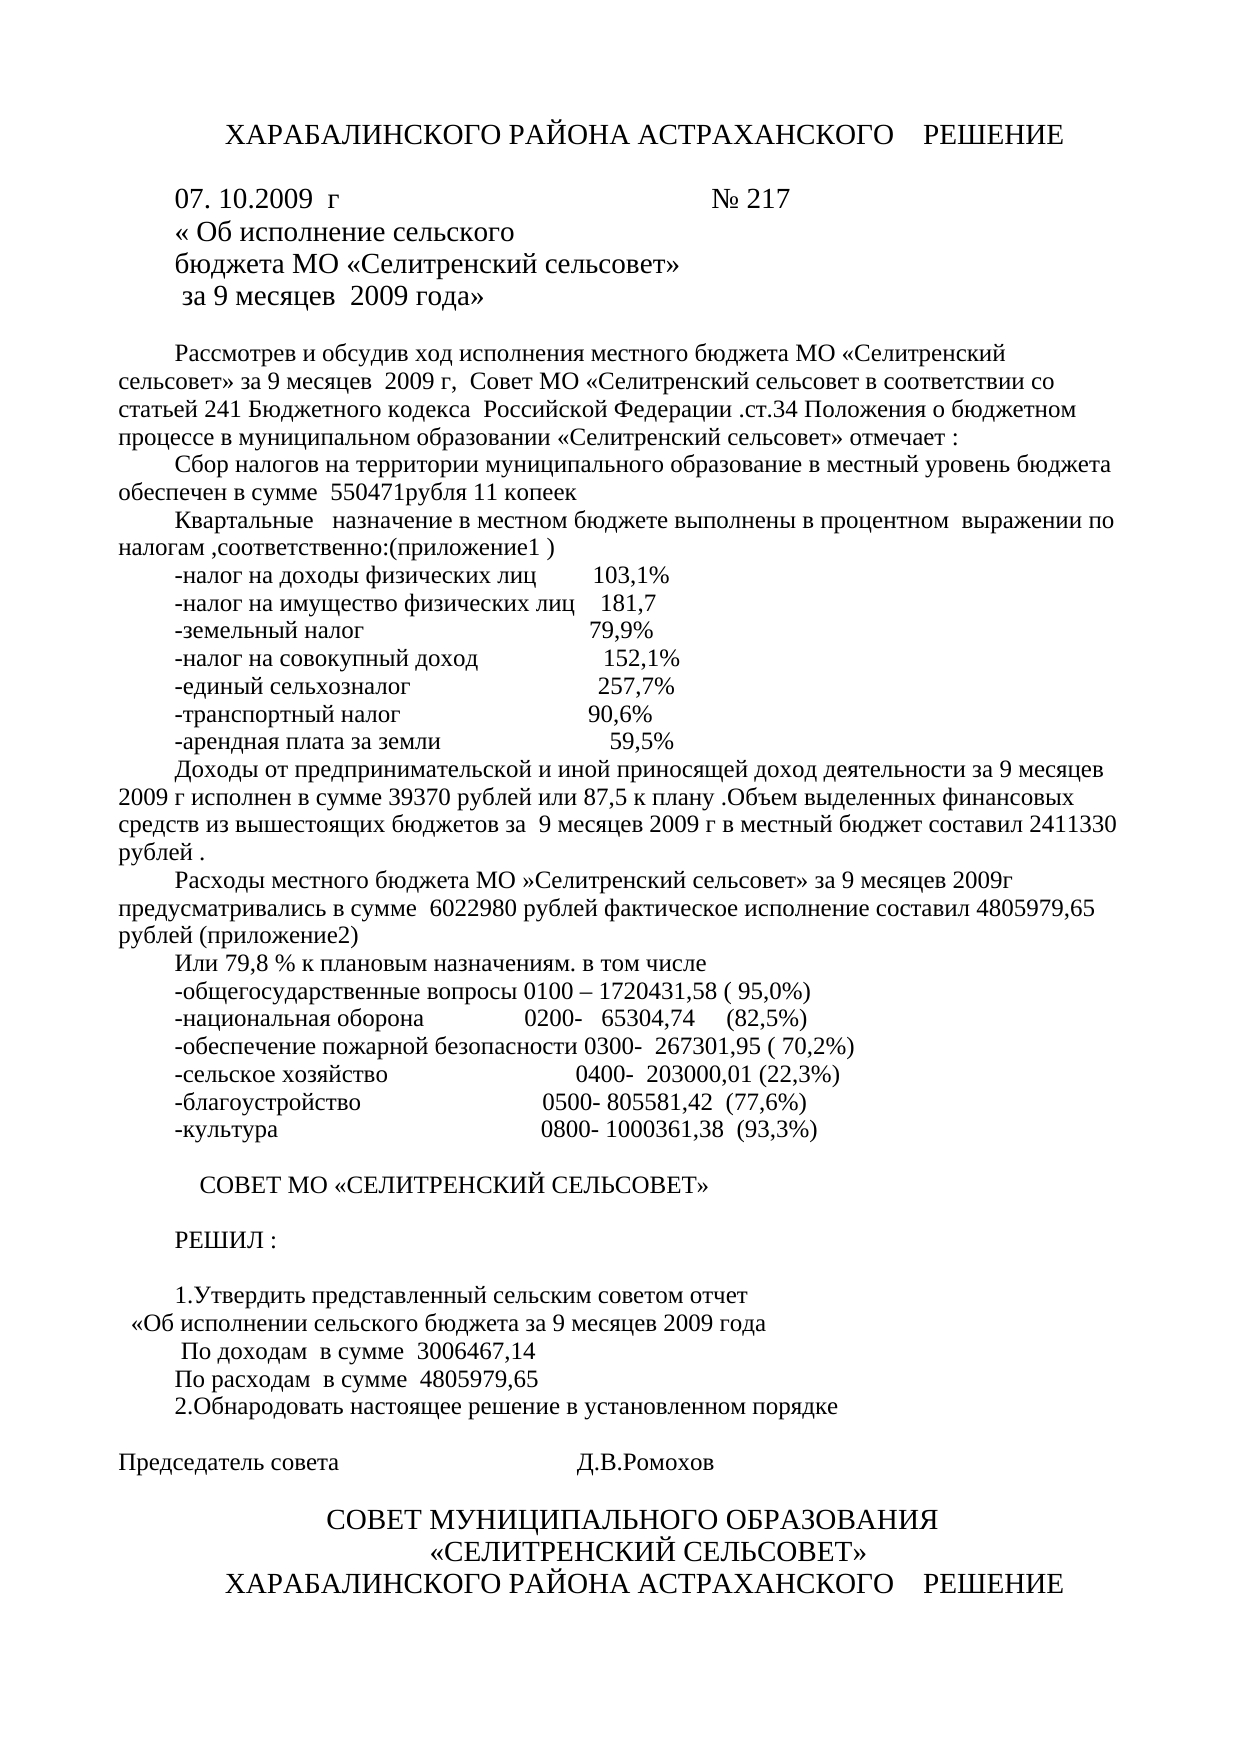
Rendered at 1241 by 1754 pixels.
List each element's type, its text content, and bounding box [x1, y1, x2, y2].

text Или 79,8 % к плановым назначениям. в том числе [118, 949, 1122, 977]
text « Об исполнение сельского [118, 215, 1122, 247]
text -благоустройство 0500- 805581,42 (77,6%) [118, 1088, 1122, 1115]
text «Об исполнении сельского бюджета за 9 месяцев 2009 года [118, 1309, 1122, 1337]
text ХАРАБАЛИНСКОГО РАЙОНА АСТРАХАНСКОГО РЕШЕНИЕ [118, 1568, 1122, 1600]
text По доходам в сумме 3006467,14 [118, 1337, 1122, 1365]
text -обеспечение пожарной безопасности 0300- 267301,95 ( 70,2%) [118, 1032, 1122, 1060]
text СОВЕТ МО «СЕЛИТРЕНСКИЙ СЕЛЬСОВЕТ» [118, 1171, 1122, 1198]
text «СЕЛИТРЕНСКИЙ СЕЛЬСОВЕТ» [118, 1536, 1122, 1568]
text Рассмотрев и обсудив ход исполнения местного бюджета МО «Селитренский сельсовет» за 9 месяцев 2009 г, Совет МО «Селитренский сельсовет в соответствии со статьей 241 Бюджетного кодекса Российской Федерации .ст.34 Положения о бюджетном процессе в муниципальном образовании «Селитренский сельсовет» отмечает : [118, 339, 1122, 450]
text Председатель совета Д.В.Ромохов [118, 1448, 1122, 1476]
text -транспортный налог 90,6% [118, 700, 1122, 727]
text -единый сельхозналог 257,7% [118, 672, 1122, 700]
text -арендная плата за земли 59,5% [118, 727, 1122, 755]
text -налог на совокупный доход 152,1% [118, 644, 1122, 672]
text 1.Утвердить представленный сельским советом отчет [118, 1282, 1122, 1309]
text Сбор налогов на территории муниципального образование в местный уровень бюджета обеспечен в сумме 550471рубля 11 копеек [118, 450, 1122, 506]
text СОВЕТ МУНИЦИПАЛЬНОГО ОБРАЗОВАНИЯ [118, 1503, 1122, 1536]
text за 9 месяцев 2009 года» [118, 279, 1122, 312]
text Расходы местного бюджета МО »Селитренский сельсовет» за 9 месяцев 2009г предусматривались в сумме 6022980 рублей фактическое исполнение составил 4805979,65 рублей (приложение2) [118, 866, 1122, 949]
text ХАРАБАЛИНСКОГО РАЙОНА АСТРАХАНСКОГО РЕШЕНИЕ [118, 118, 1122, 150]
text -сельское хозяйство 0400- 203000,01 (22,3%) [118, 1060, 1122, 1088]
text -налог на имущество физических лиц 181,7 [118, 589, 1122, 617]
text По расходам в сумме 4805979,65 [118, 1365, 1122, 1392]
text 07. 10.2009 г № 217 [118, 183, 1122, 215]
text -общегосударственные вопросы 0100 – 1720431,58 ( 95,0%) [118, 977, 1122, 1004]
text -культура 0800- 1000361,38 (93,3%) [118, 1115, 1122, 1143]
text -земельный налог 79,9% [118, 617, 1122, 644]
text Квартальные назначение в местном бюджете выполнены в процентном выражении по налогам ,соответственно:(приложение1 ) [118, 506, 1122, 561]
text -национальная оборона 0200- 65304,74 (82,5%) [118, 1004, 1122, 1032]
text бюджета МО «Селитренский сельсовет» [118, 247, 1122, 279]
text РЕШИЛ : [118, 1226, 1122, 1254]
text 2.Обнародовать настоящее решение в установленном порядке [118, 1392, 1122, 1420]
text Доходы от предпринимательской и иной приносящей доход деятельности за 9 месяцев 2009 г исполнен в сумме 39370 рублей или 87,5 к плану .Объем выделенных финансовых средств из вышестоящих бюджетов за 9 месяцев 2009 г в местный бюджет составил 2411330 рублей . [118, 755, 1122, 866]
text -налог на доходы физических лиц 103,1% [118, 561, 1122, 589]
